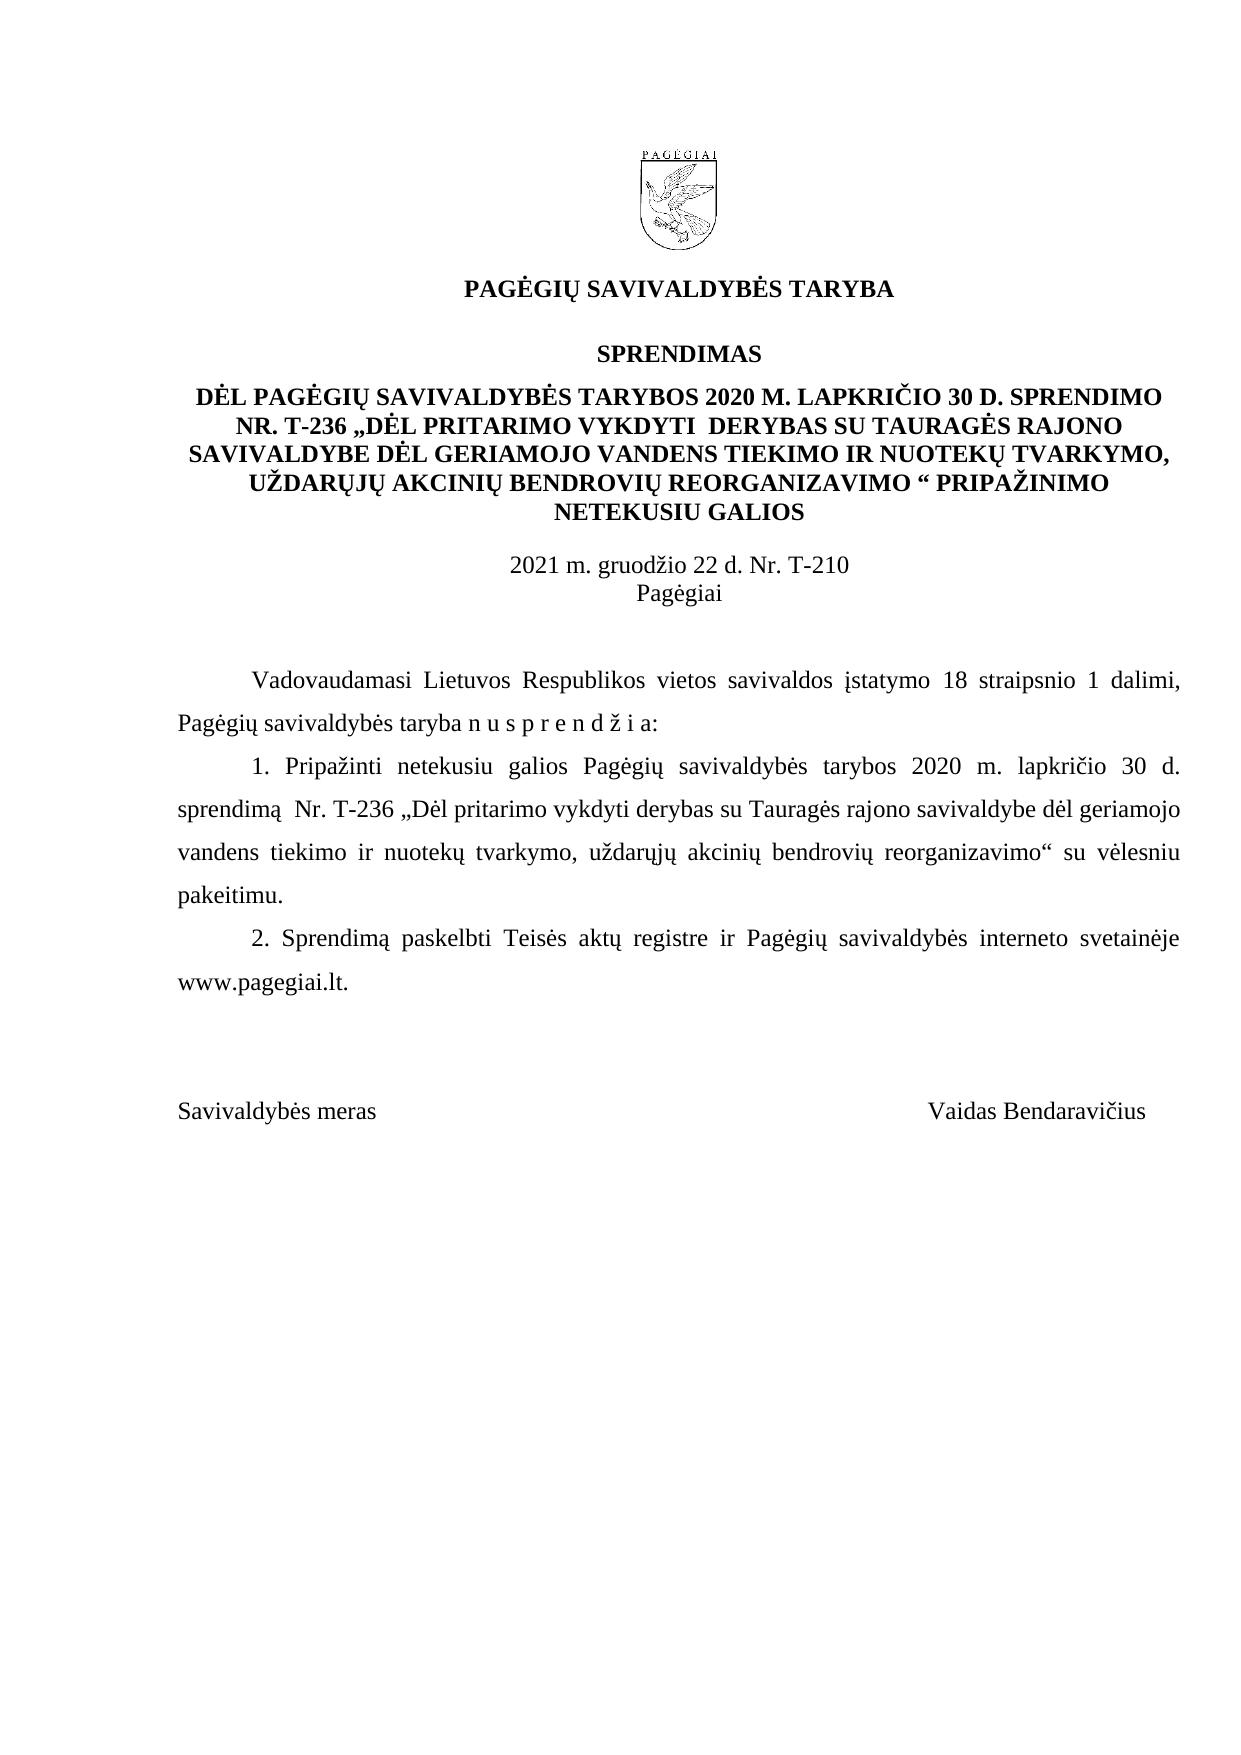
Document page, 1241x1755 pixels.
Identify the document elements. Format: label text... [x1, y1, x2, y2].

subtitle 2021 m. gruodžio 22 d. Nr. T-210 [177, 550, 1181, 578]
text 2. Sprendimą paskelbti Teisės aktų registre ir Pagėgių savivaldybės interneto svetainėje www.pagegiai.lt. [177, 923, 1181, 995]
subtitle Pagėgių savivaldybės taryba [177, 274, 1181, 303]
text 1. Pripažinti netekusiu galios Pagėgių savivaldybės tarybos 2020 m. lapkričio 30 d. sprendimą Nr. T-236 „Dėl pritarimo vykdyti derybas su Tauragės rajono savivaldybe dėl geriamojo vandens tiekimo ir nuotekų tvarkymo, uždarųjų akcinių bendrovių reorganizavimo“ su vėlesniu pakeitimu. [177, 751, 1181, 909]
text dėl Pagėgių savivaldybės tarybos 2020 m. lapkričio 30 d. sprendimO Nr. T-236 „Dėl PRITARIMO VYKDYTI DERYBAS SU TAURAGĖS RAJONO SAVIVALDYBE DĖL GERIAMOJO VANDENS TIEKIMO IR NUOTEKŲ TVARKYMO, UŽDARŲJŲ AKCINIŲ BENDROVIŲ REORGANIZAVIMO “ PRIPAŽINIMO NETEKUSIU GALIOS [177, 382, 1181, 526]
text Pagėgiai [177, 578, 1181, 607]
text SPRENDIMAS [177, 339, 1181, 368]
text Savivaldybės meras Vaidas Bendaravičius [177, 1096, 1181, 1125]
text Vadovaudamasi Lietuvos Respublikos vietos savivaldos įstatymo 18 straipsnio 1 dalimi, Pagėgių savivaldybės taryba n u s p r e n d ž i a: [177, 665, 1181, 737]
